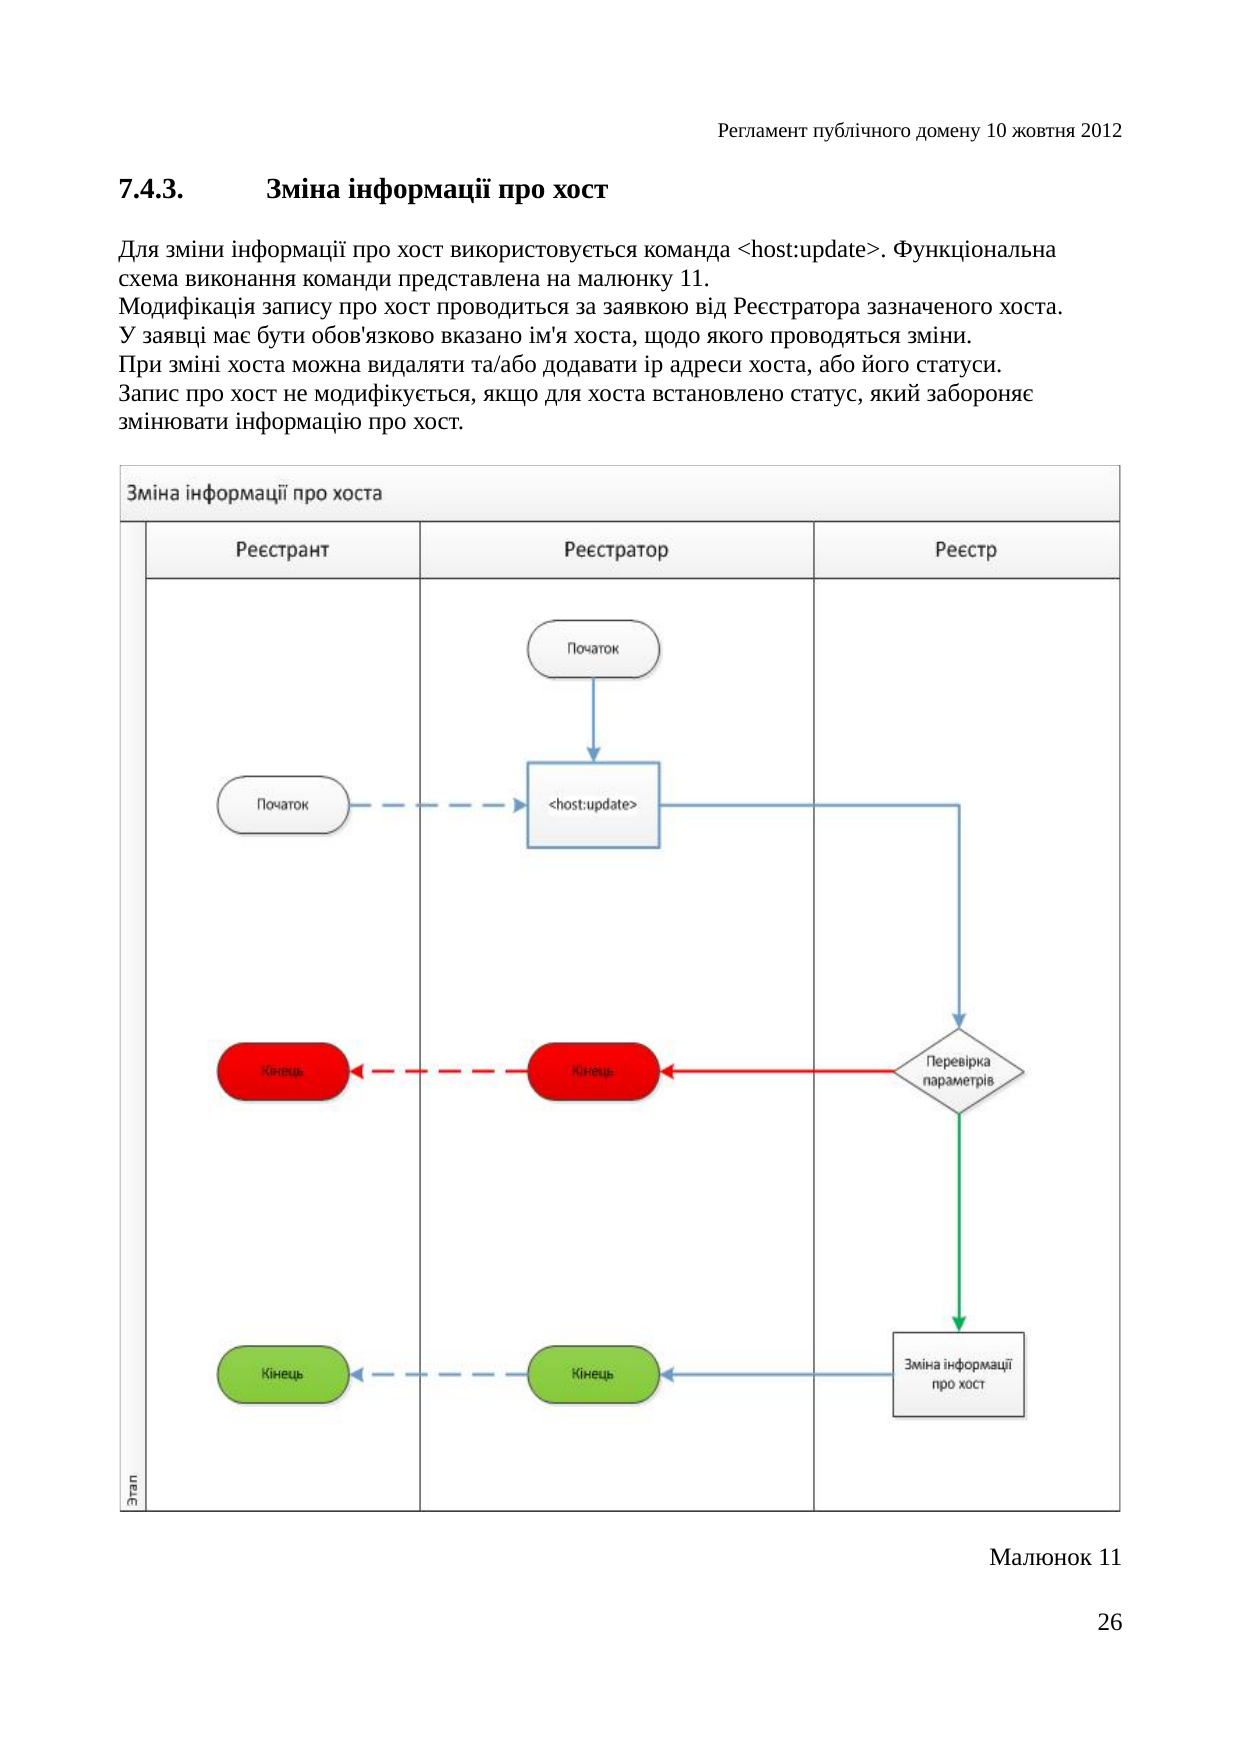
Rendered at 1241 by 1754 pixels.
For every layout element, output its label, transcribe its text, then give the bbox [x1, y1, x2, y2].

text Для зміни інформації про хост використовується команда <host:update>. Функціональна схема виконання команди представлена на малюнку 11. [118, 234, 1122, 291]
text Модифікація запису про хост проводиться за заявкою від Реєстратора зазначеного хоста. [118, 291, 1122, 320]
picture [119, 465, 1121, 1512]
text Малюнок 11 [118, 1542, 1122, 1571]
text Запис про хост не модифікується, якщо для хоста встановлено статус, який забороняє змінювати інформацію про хост. [118, 378, 1122, 435]
list 7.4.3. Зміна інформації про хост [118, 172, 1122, 205]
text У заявці має бути обов'язково вказано ім'я хоста, щодо якого проводяться зміни. [118, 320, 1122, 349]
text При зміні хоста можна видаляти та/або додавати ip адреси хоста, або його статуси. [118, 349, 1122, 378]
